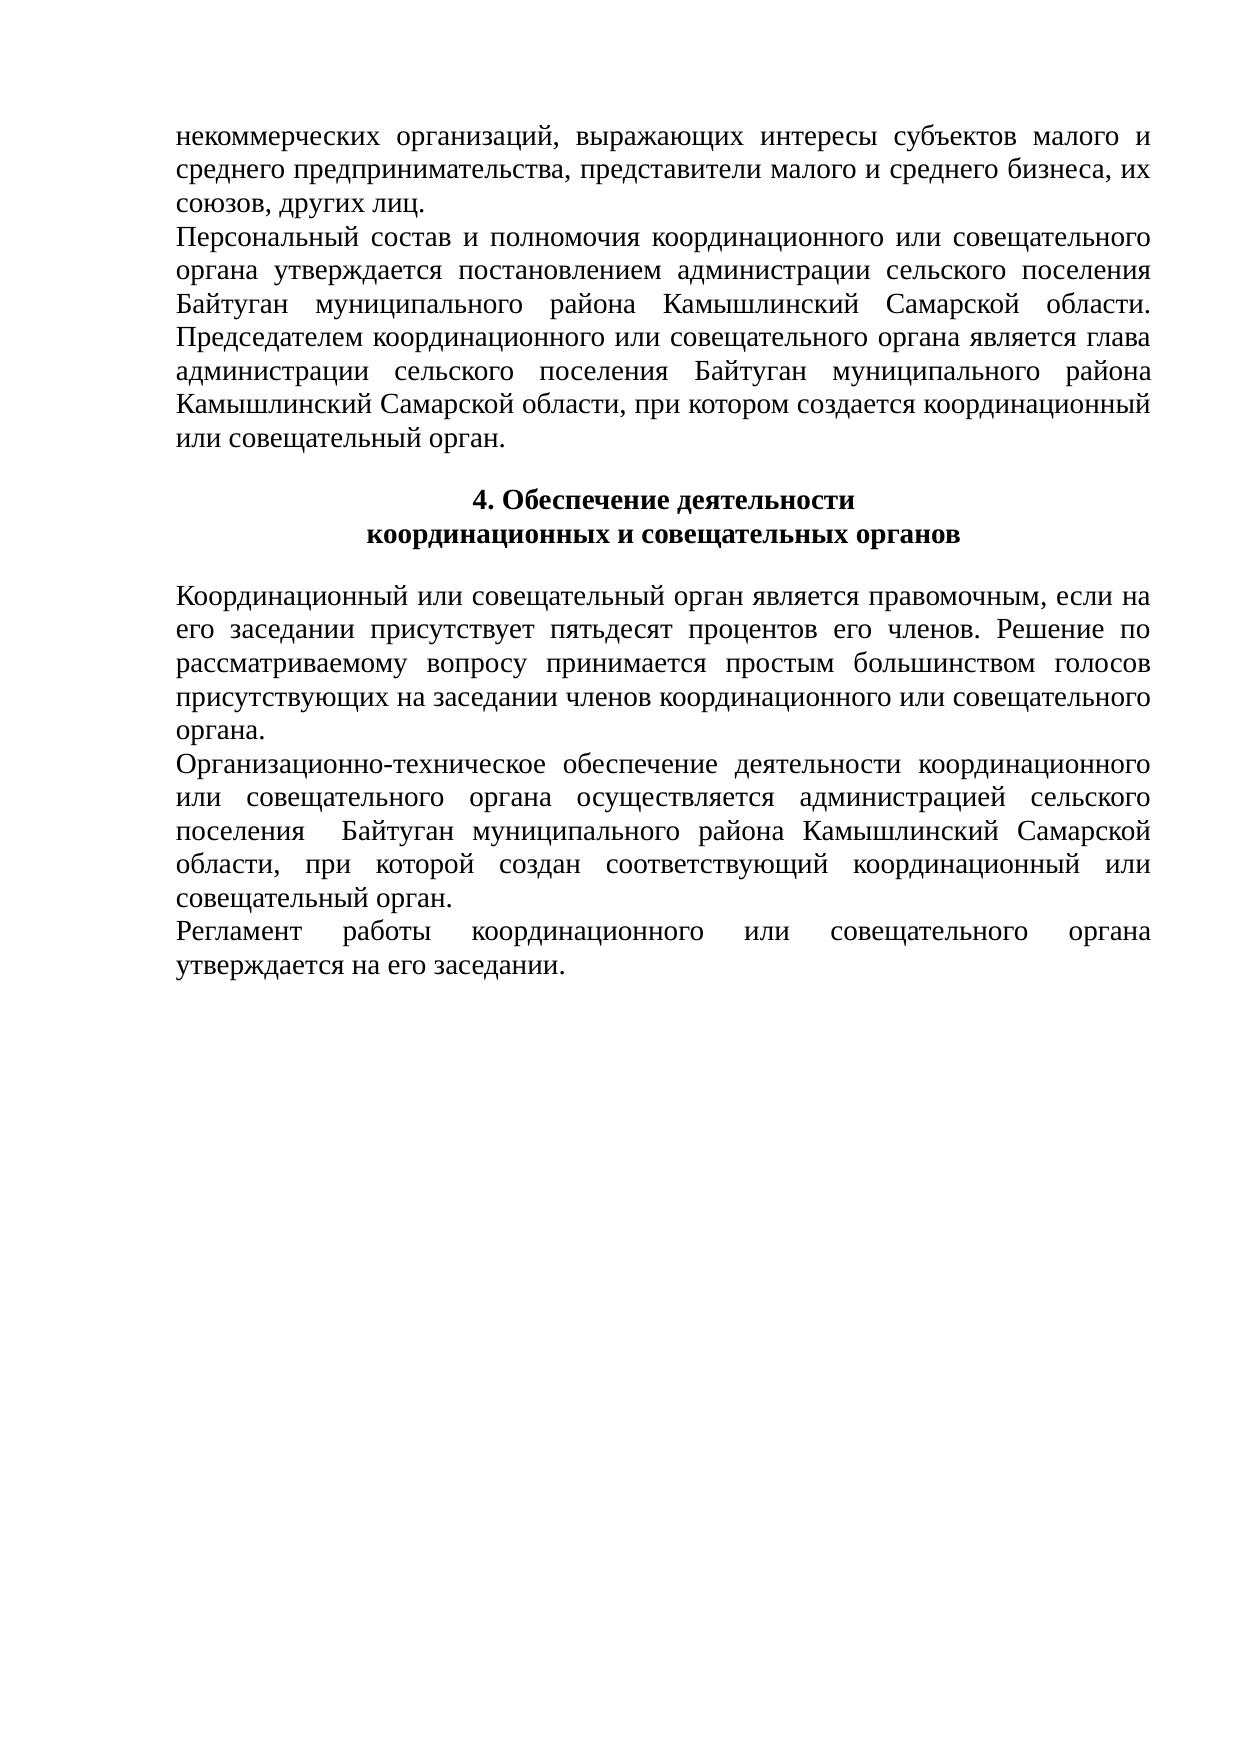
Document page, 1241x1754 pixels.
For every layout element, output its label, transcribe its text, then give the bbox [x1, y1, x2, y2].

text Персональный состав и полномочия координационного или совещательного органа утверждается постановлением администрации сельского поселения Байтуган муниципального района Камышлинский Самарской области. Председателем координационного или совещательного органа является глава администрации сельского поселения Байтуган муниципального района Камышлинский Самарской области, при котором создается координационный или совещательный орган. [176, 219, 1152, 453]
text 4. Обеспечение деятельности [176, 482, 1152, 516]
text Координационный или совещательный орган является правомочным, если на его заседании присутствует пятьдесят процентов его членов. Решение по рассматриваемому вопросу принимается простым большинством голосов присутствующих на заседании членов координационного или совещательного органа. [176, 578, 1152, 746]
text некоммерческих организаций, выражающих интересы субъектов малого и среднего предпринимательства, представители малого и среднего бизнеса, их союзов, других лиц. [176, 118, 1152, 219]
text Регламент работы координационного или совещательного органа утверждается на его заседании. [176, 913, 1152, 981]
text Организационно-техническое обеспечение деятельности координационного или совещательного органа осуществляется администрацией сельского поселения Байтуган муниципального района Камышлинский Самарской области, при которой создан соответствующий координационный или совещательный орган. [176, 746, 1152, 913]
text координационных и совещательных органов [176, 516, 1152, 549]
